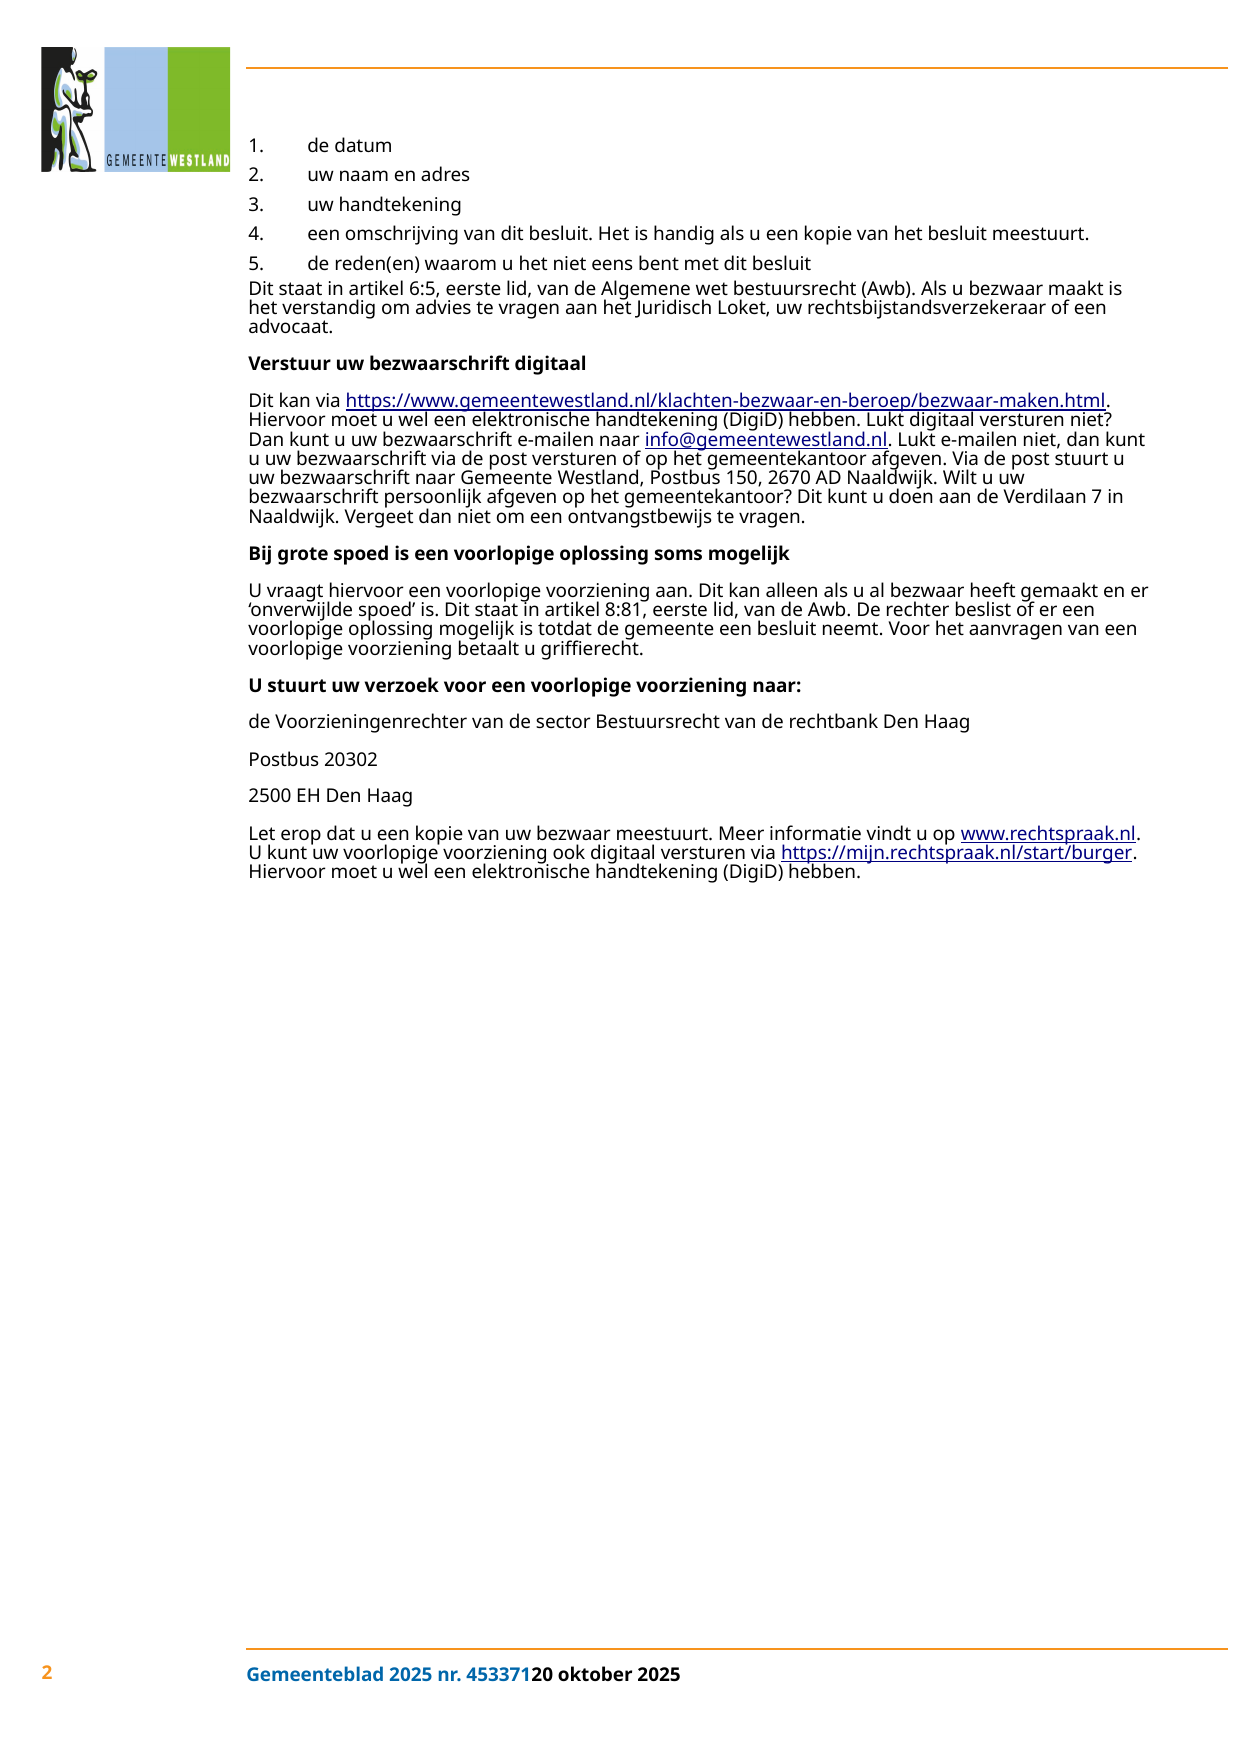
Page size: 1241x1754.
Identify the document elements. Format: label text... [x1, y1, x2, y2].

text Postbus 20302 [248, 751, 1152, 770]
text Dit staat in artikel 6:5, eerste lid, van de Algemene wet bestuursrecht (Awb). Als u bezwaar maakt is het verstandig om advies te vragen aan het Juridisch Loket, uw rechtsbijstandsverzekeraar of een advocaat. [248, 280, 1152, 337]
text de Voorzieningenrechter van de sector Bestuursrecht van de rechtbank Den Haag [248, 713, 1152, 733]
list uw handtekening [248, 191, 1152, 217]
picture [41, 47, 231, 172]
list een omschrijving van dit besluit. Het is handig als u een kopie van het besluit meestuurt. [248, 221, 1152, 246]
text U vraagt hiervoor een voorlopige voorziening aan. Dit kan alleen als u al bezwaar heeft gemaakt en er ‘onverwijlde spoed’ is. Dit staat in artikel 8:81, eerste lid, van de Awb. De rechter beslist of er een voorlopige oplossing mogelijk is totdat de gemeente een besluit neemt. Voor het aanvragen van een voorlopige voorziening betaalt u griffierecht. [248, 582, 1152, 659]
text 2500 EH Den Haag [248, 787, 1152, 807]
text Bij grote spoed is een voorlopige oplossing soms mogelijk [248, 545, 1152, 564]
text Verstuur uw bezwaarschrift digitaal [248, 355, 1152, 374]
list de reden(en) waarom u het niet eens bent met dit besluit [248, 250, 1152, 276]
list uw naam en adres [248, 161, 1152, 187]
text U stuurt uw verzoek voor een voorlopige voorziening naar: [248, 677, 1152, 696]
list de datum [248, 132, 1152, 157]
text Dit kan via https://www.gemeentewestland.nl/klachten-bezwaar-en-beroep/bezwaar-maken.html. Hiervoor moet u wel een elektronische handtekening (DigiD) hebben. Lukt digitaal versturen niet? Dan kunt u uw bezwaarschrift e-mailen naar info@gemeentewestland.nl. Lukt e-mailen niet, dan kunt u uw bezwaarschrift via de post versturen of op het gemeentekantoor afgeven. Via de post stuurt u uw bezwaarschrift naar Gemeente Westland, Postbus 150, 2670 AD Naaldwijk. Wilt u uw bezwaarschrift persoonlijk afgeven op het gemeentekantoor? Dit kunt u doen aan de Verdilaan 7 in Naaldwijk. Vergeet dan niet om een ontvangstbewijs te vragen. [248, 392, 1152, 527]
text Let erop dat u een kopie van uw bezwaar meestuurt. Meer informatie vindt u op www.rechtspraak.nl. U kunt uw voorlopige voorziening ook digitaal versturen via https://mijn.rechtspraak.nl/start/burger. Hiervoor moet u wel een elektronische handtekening (DigiD) hebben. [248, 824, 1152, 882]
